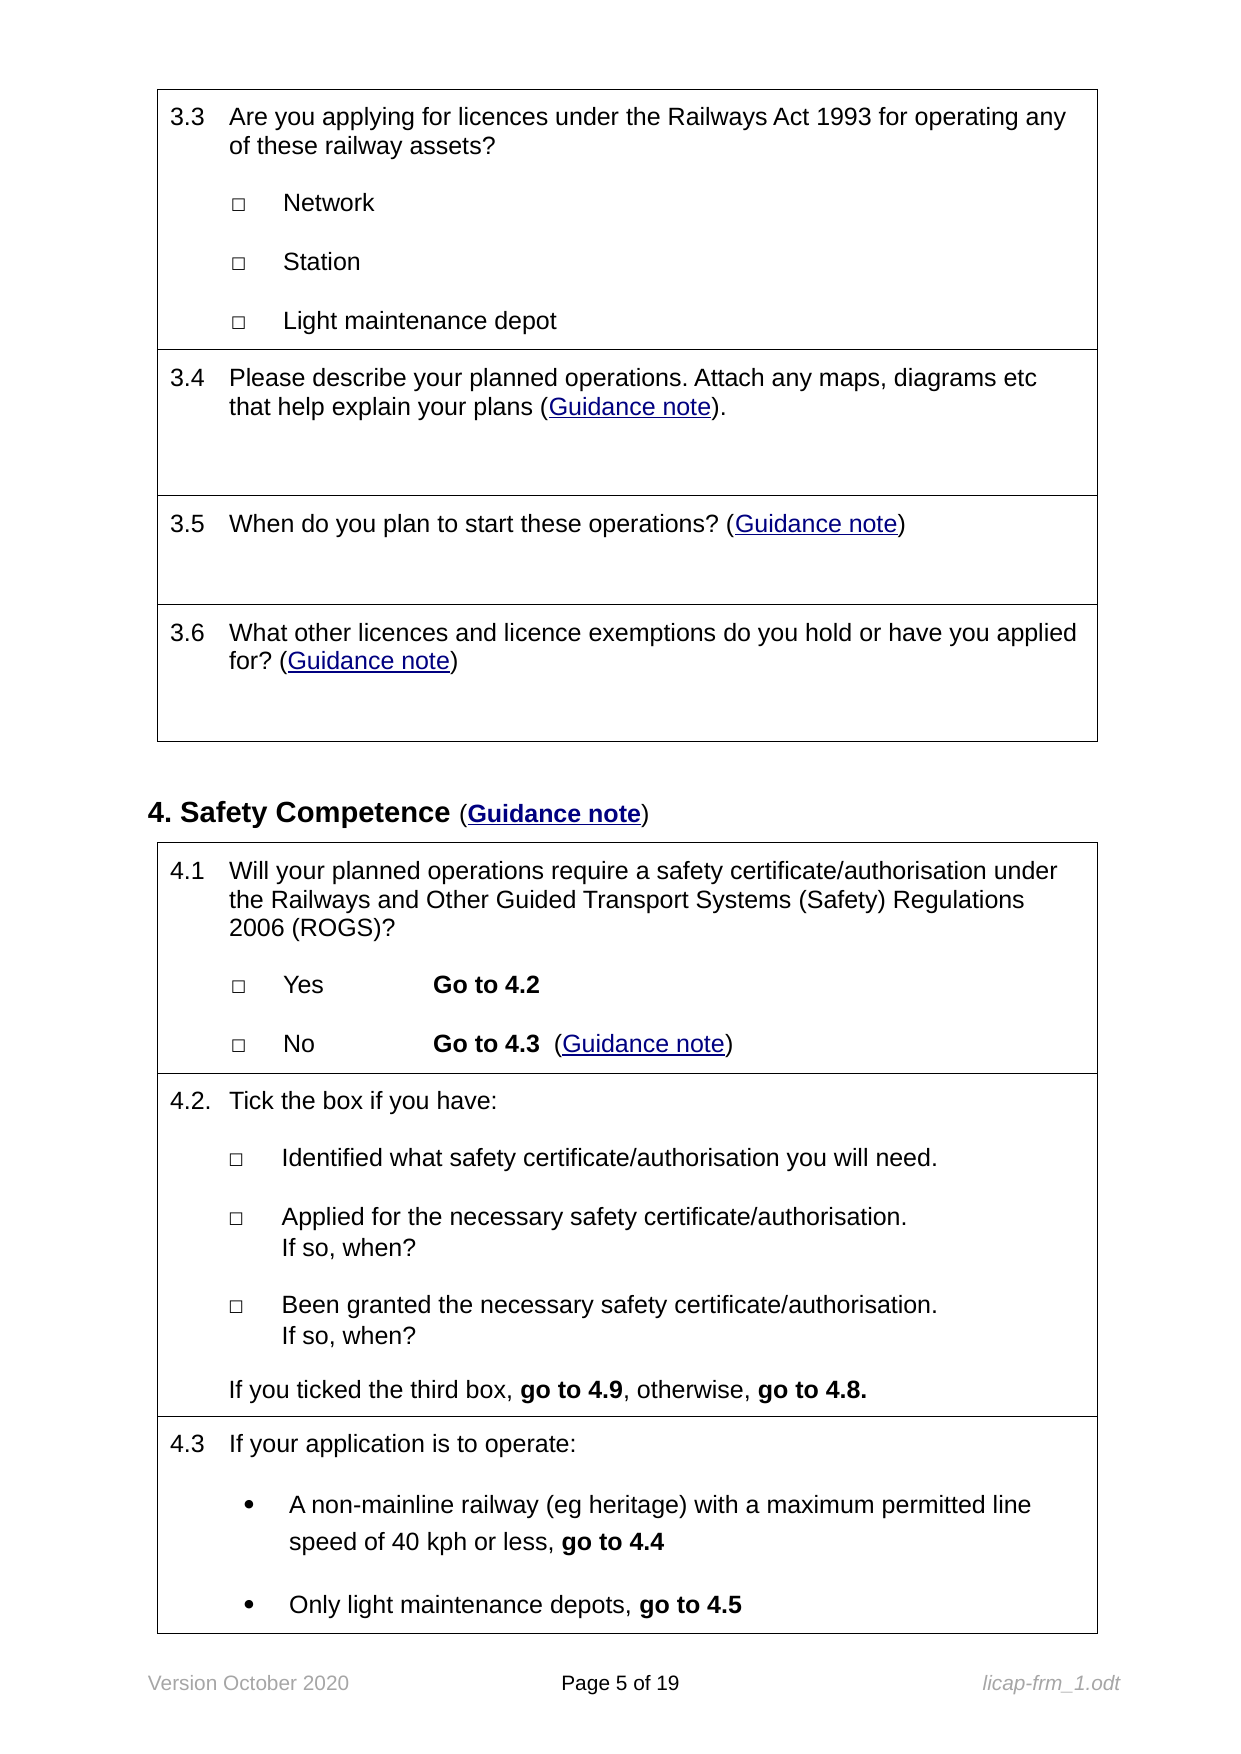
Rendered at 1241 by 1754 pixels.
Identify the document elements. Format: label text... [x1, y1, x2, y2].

table_cell 3.6 What other licences and licence exemptions do you hold or have you applied for? (Guidance note) [158, 605, 1097, 741]
table_cell 3.5 When do you plan to start these operations? (Guidance note) [158, 496, 1097, 604]
text 4. Safety Competence (Guidance note) [148, 792, 1122, 830]
table_header 4.1 Will your planned operations require a safety certificate/authorisation under the Railways and Other Guided Transport Systems (Safety) Regulations 2006 (ROGS)? ☐ Yes Go to 4.2 ☐ No Go to 4.3 (Guidance note) [158, 843, 1097, 1073]
table_cell 4.2. Tick the box if you have: ☐ Identified what safety certificate/authorisation you will need. ☐ Applied for the necessary safety certificate/authorisation. If so, when? ☐ Been granted the necessary safety certificate/authorisation. If so, when? If you ticked the third box, go to 4.9, otherwise, go to 4.8. [158, 1074, 1097, 1416]
table_cell 3.3 Are you applying for licences under the Railways Act 1993 for operating any of these railway assets? ☐ Network ☐ Station ☐ Light maintenance depot [158, 90, 1097, 349]
table_cell 3.4 Please describe your planned operations. Attach any maps, diagrams etc that help explain your plans (Guidance note). [158, 350, 1097, 495]
table_cell 4.3 If your application is to operate: A non-mainline railway (eg heritage) with a maximum permitted line speed of 40 kph or less, go to 4.4 Only light maintenance depots, go to 4.5 Only vehicles within possessions, go to 4.6 Otherwise, go to 4.7. [158, 1417, 1097, 1633]
